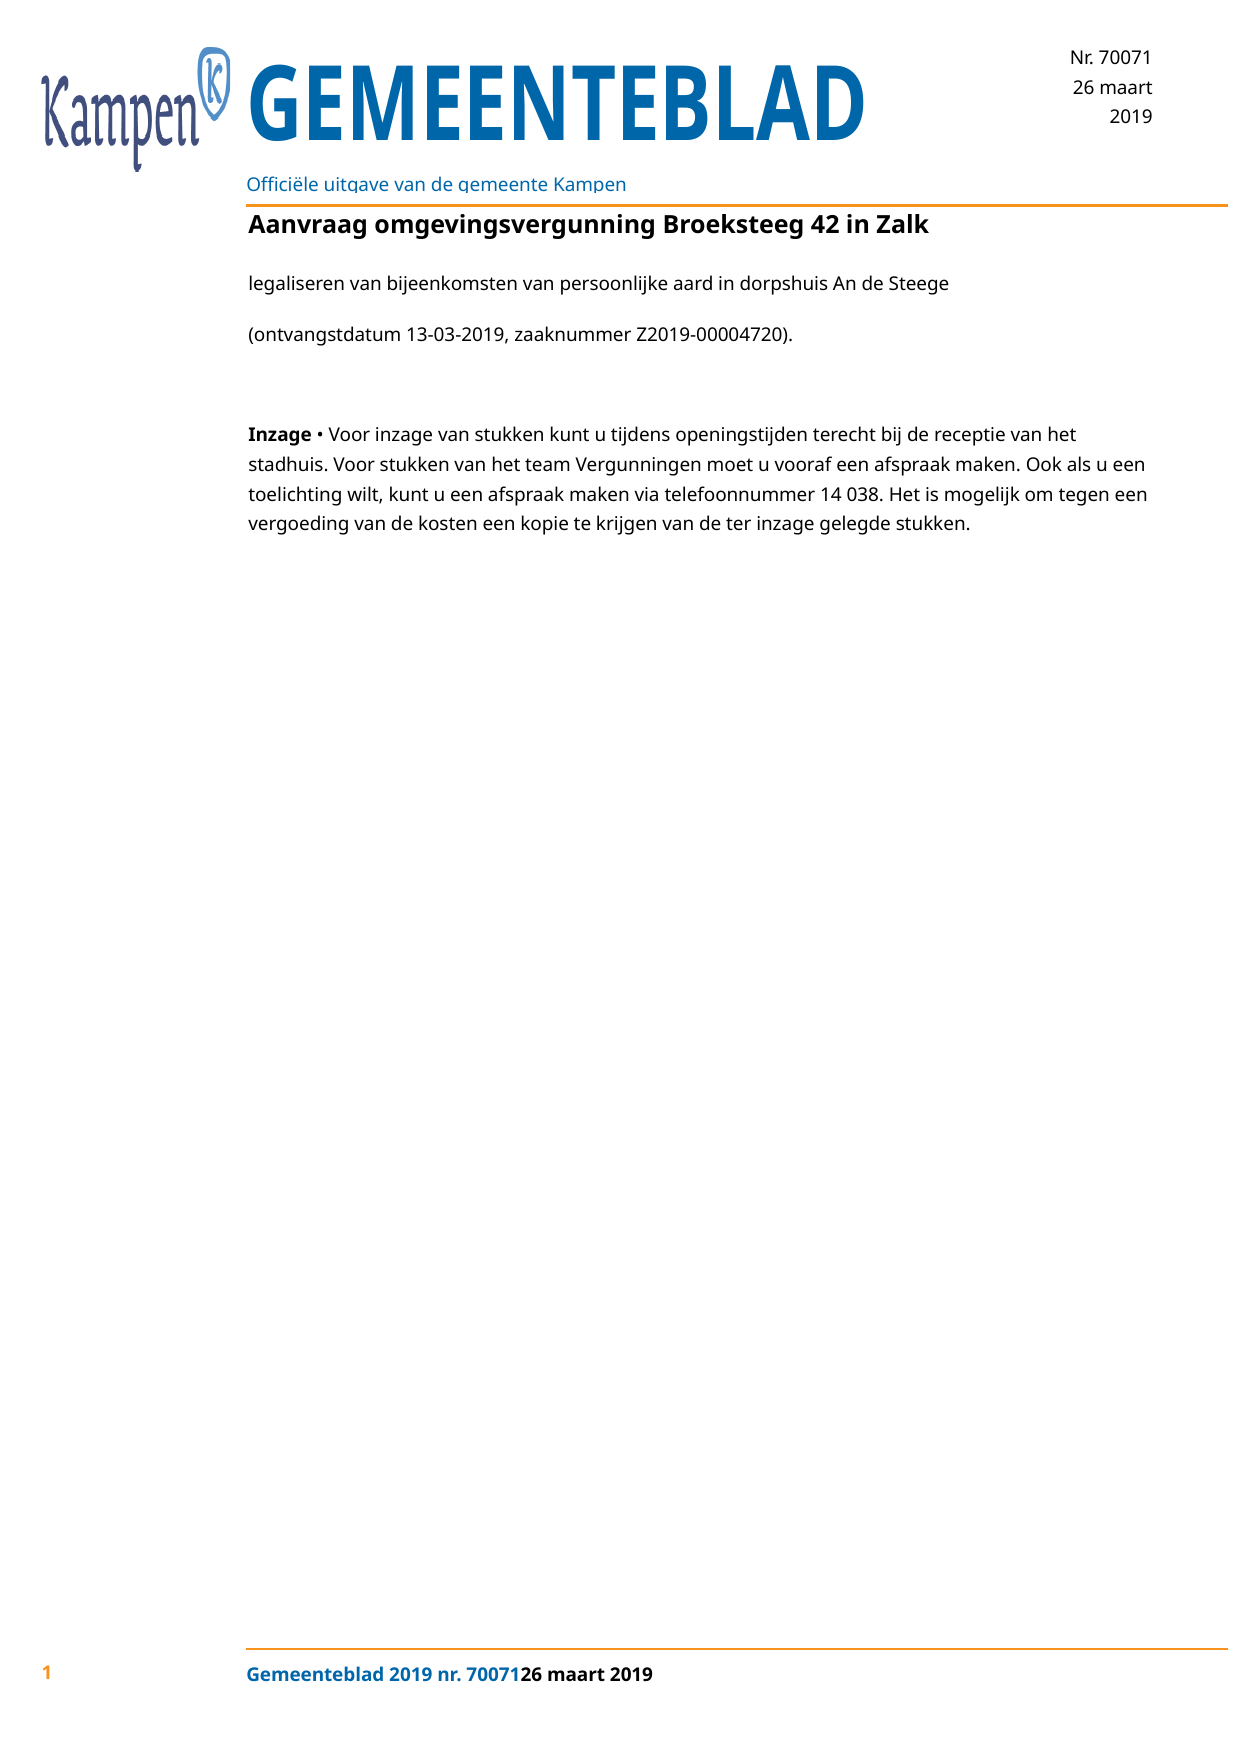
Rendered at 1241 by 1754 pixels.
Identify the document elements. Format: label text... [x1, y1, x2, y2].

text Aanvraag omgevingsvergunning Broeksteeg 42 in Zalk [248, 207, 1152, 241]
text (ontvangstdatum 13-03-2019, zaaknummer Z2019-00004720). [248, 321, 1152, 346]
text Inzage • Voor inzage van stukken kunt u tijdens openingstijden terecht bij de receptie van het stadhuis. Voor stukken van het team Vergunningen moet u vooraf een afspraak maken. Ook als u een toelichting wilt, kunt u een afspraak maken via telefoonnummer 14 038. Het is mogelijk om tegen een vergoeding van de kosten een kopie te krijgen van de ter inzage gelegde stukken. [248, 422, 1152, 536]
text legaliseren van bijeenkomsten van persoonlijke aard in dorpshuis An de Steege [248, 270, 1152, 296]
picture [41, 47, 231, 172]
